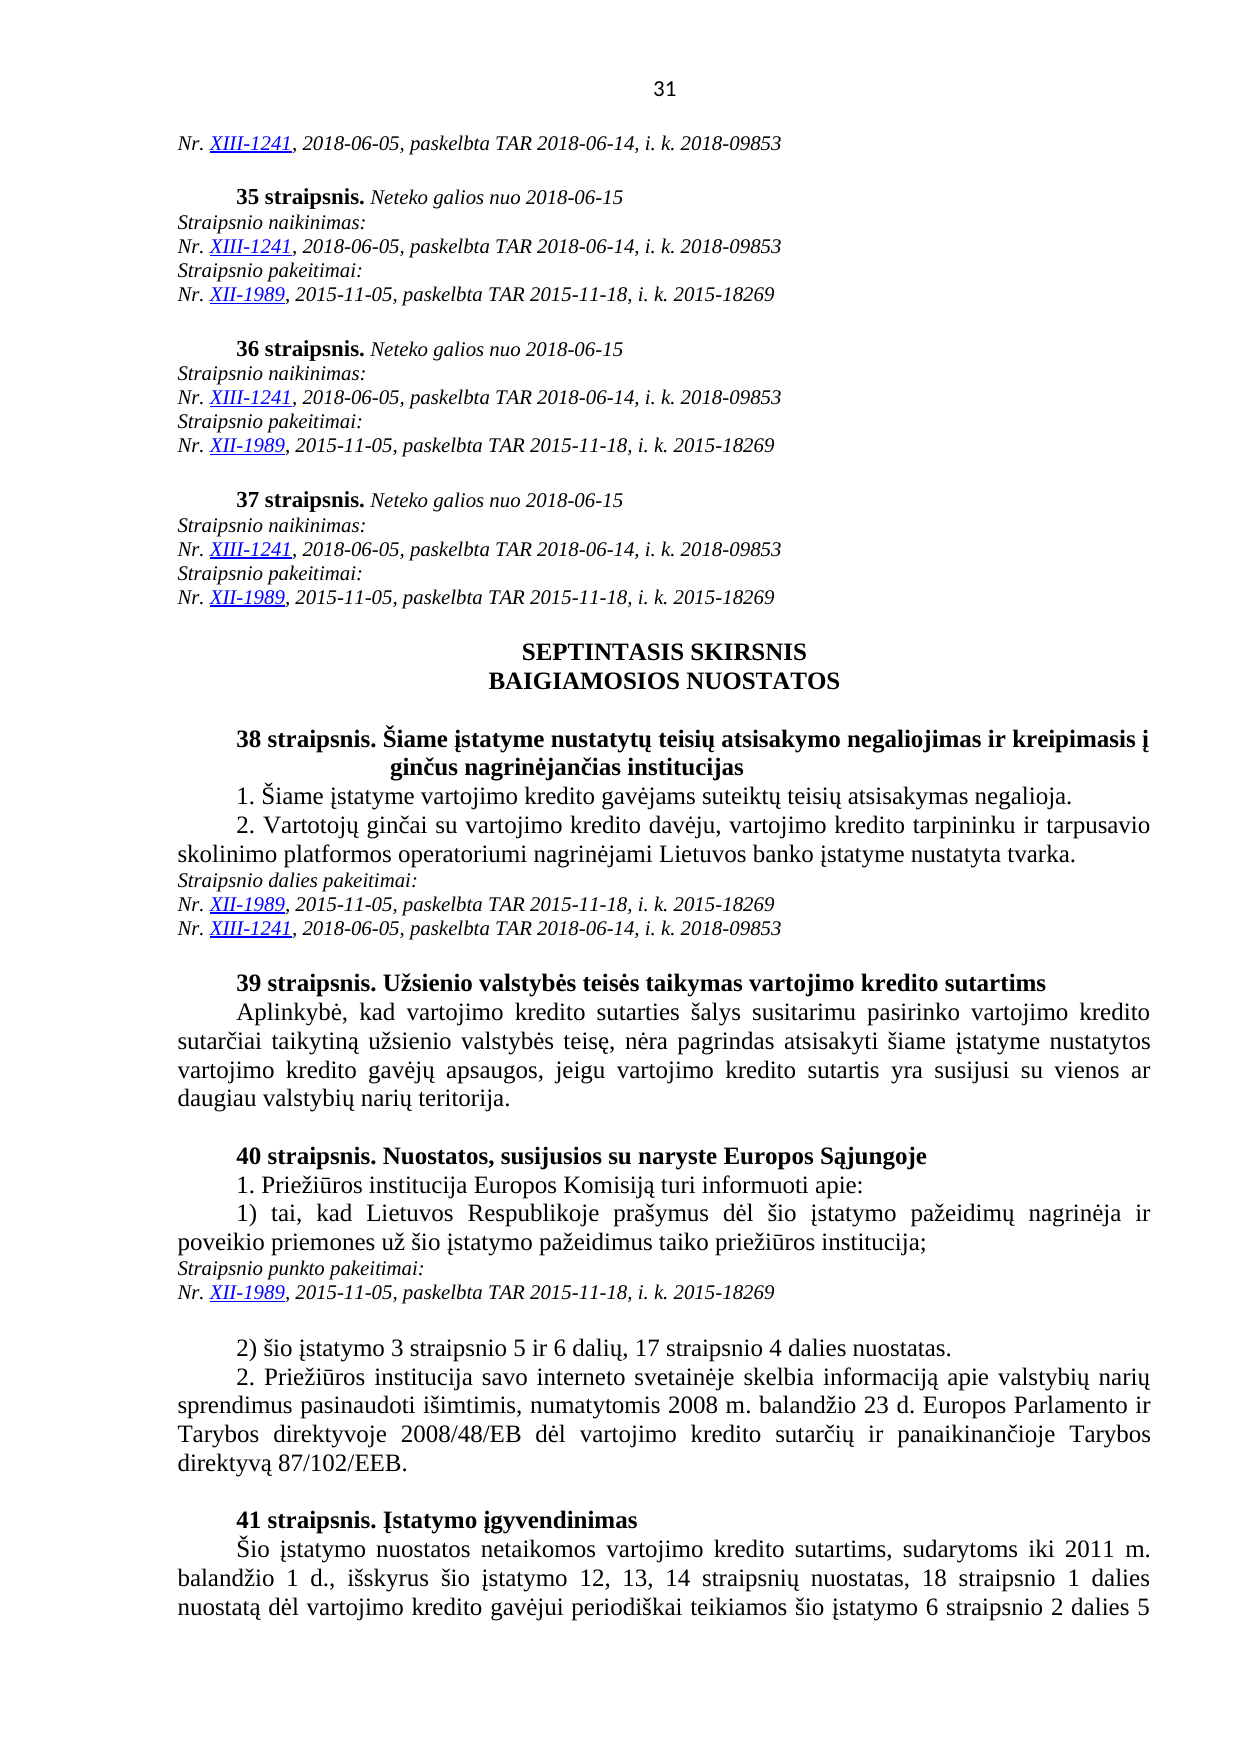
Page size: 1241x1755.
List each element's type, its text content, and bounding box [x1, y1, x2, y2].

text Nr. XIII-1241, 2018-06-05, paskelbta TAR 2018-06-14, i. k. 2018-09853 [177, 916, 1152, 940]
text Straipsnio pakeitimai: [177, 561, 1152, 585]
text Nr. XII-1989, 2015-11-05, paskelbta TAR 2015-11-18, i. k. 2015-18269 [177, 892, 1152, 916]
text 2) šio įstatymo 3 straipsnio 5 ir 6 dalių, 17 straipsnio 4 dalies nuostatas. [177, 1333, 1152, 1362]
text Nr. XIII-1241, 2018-06-05, paskelbta TAR 2018-06-14, i. k. 2018-09853 [177, 131, 1152, 155]
text 2. Priežiūros institucija savo interneto svetainėje skelbia informaciją apie valstybių narių sprendimus pasinaudoti išimtimis, numatytomis 2008 m. balandžio 23 d. Europos Parlamento ir Tarybos direktyvoje 2008/48/EB dėl vartojimo kredito sutarčių ir panaikinančioje Tarybos direktyvą 87/102/EEB. [177, 1362, 1152, 1477]
text 36 straipsnis. Neteko galios nuo 2018-06-15 [177, 335, 1152, 361]
text Straipsnio naikinimas: [177, 210, 1152, 234]
text 1) tai, kad Lietuvos Respublikoje prašymus dėl šio įstatymo pažeidimų nagrinėja ir poveikio priemones už šio įstatymo pažeidimus taiko priežiūros institucija; [177, 1198, 1152, 1256]
text Nr. XII-1989, 2015-11-05, paskelbta TAR 2015-11-18, i. k. 2015-18269 [177, 1280, 1152, 1304]
text Straipsnio pakeitimai: [177, 258, 1152, 282]
text Nr. XIII-1241, 2018-06-05, paskelbta TAR 2018-06-14, i. k. 2018-09853 [177, 537, 1152, 561]
text Nr. XII-1989, 2015-11-05, paskelbta TAR 2015-11-18, i. k. 2015-18269 [177, 282, 1152, 306]
text Straipsnio dalies pakeitimai: [177, 867, 1152, 892]
text Aplinkybė, kad vartojimo kredito sutarties šalys susitarimu pasirinko vartojimo kredito sutarčiai taikytiną užsienio valstybės teisę, nėra pagrindas atsisakyti šiame įstatyme nustatytos vartojimo kredito gavėjų apsaugos, jeigu vartojimo kredito sutartis yra susijusi su vienos ar daugiau valstybių narių teritorija. [177, 997, 1152, 1112]
text SEPTINTASIS SKIRSNIS BAIGIAMOSIOS NUOSTATOS [177, 637, 1152, 695]
text Nr. XIII-1241, 2018-06-05, paskelbta TAR 2018-06-14, i. k. 2018-09853 [177, 385, 1152, 409]
text 1. Šiame įstatyme vartojimo kredito gavėjams suteiktų teisių atsisakymas negalioja. [177, 781, 1152, 810]
text Nr. XIII-1241, 2018-06-05, paskelbta TAR 2018-06-14, i. k. 2018-09853 [177, 234, 1152, 258]
text 41 straipsnis. Įstatymo įgyvendinimas [236, 1505, 1152, 1534]
text Straipsnio naikinimas: [177, 512, 1152, 537]
text Straipsnio punkto pakeitimai: [177, 1256, 1152, 1280]
text Straipsnio pakeitimai: [177, 409, 1152, 433]
text 38 straipsnis. Šiame įstatyme nustatytų teisių atsisakymo negaliojimas ir kreipimasis į ginčus nagrinėjančias institucijas [236, 724, 1152, 781]
text Šio įstatymo nuostatos netaikomos vartojimo kredito sutartims, sudarytoms iki 2011 m. balandžio 1 d., išskyrus šio įstatymo 12, 13, 14 straipsnių nuostatas, 18 straipsnio 1 dalies nuostatą dėl vartojimo kredito gavėjui periodiškai teikiamos šio įstatymo 6 straipsnio 2 dalies 5 [177, 1534, 1152, 1620]
text 1. Priežiūros institucija Europos Komisiją turi informuoti apie: [177, 1170, 1152, 1198]
text Straipsnio naikinimas: [177, 361, 1152, 385]
text 35 straipsnis. Neteko galios nuo 2018-06-15 [177, 183, 1152, 210]
text 39 straipsnis. Užsienio valstybės teisės taikymas vartojimo kredito sutartims [236, 968, 1152, 997]
text 40 straipsnis. Nuostatos, susijusios su naryste Europos Sąjungoje [236, 1141, 1152, 1170]
text 37 straipsnis. Neteko galios nuo 2018-06-15 [177, 486, 1152, 512]
text 2. Vartotojų ginčai su vartojimo kredito davėju, vartojimo kredito tarpininku ir tarpusavio skolinimo platformos operatoriumi nagrinėjami Lietuvos banko įstatyme nustatyta tvarka. [177, 810, 1152, 867]
text Nr. XII-1989, 2015-11-05, paskelbta TAR 2015-11-18, i. k. 2015-18269 [177, 433, 1152, 457]
text Nr. XII-1989, 2015-11-05, paskelbta TAR 2015-11-18, i. k. 2015-18269 [177, 585, 1152, 609]
